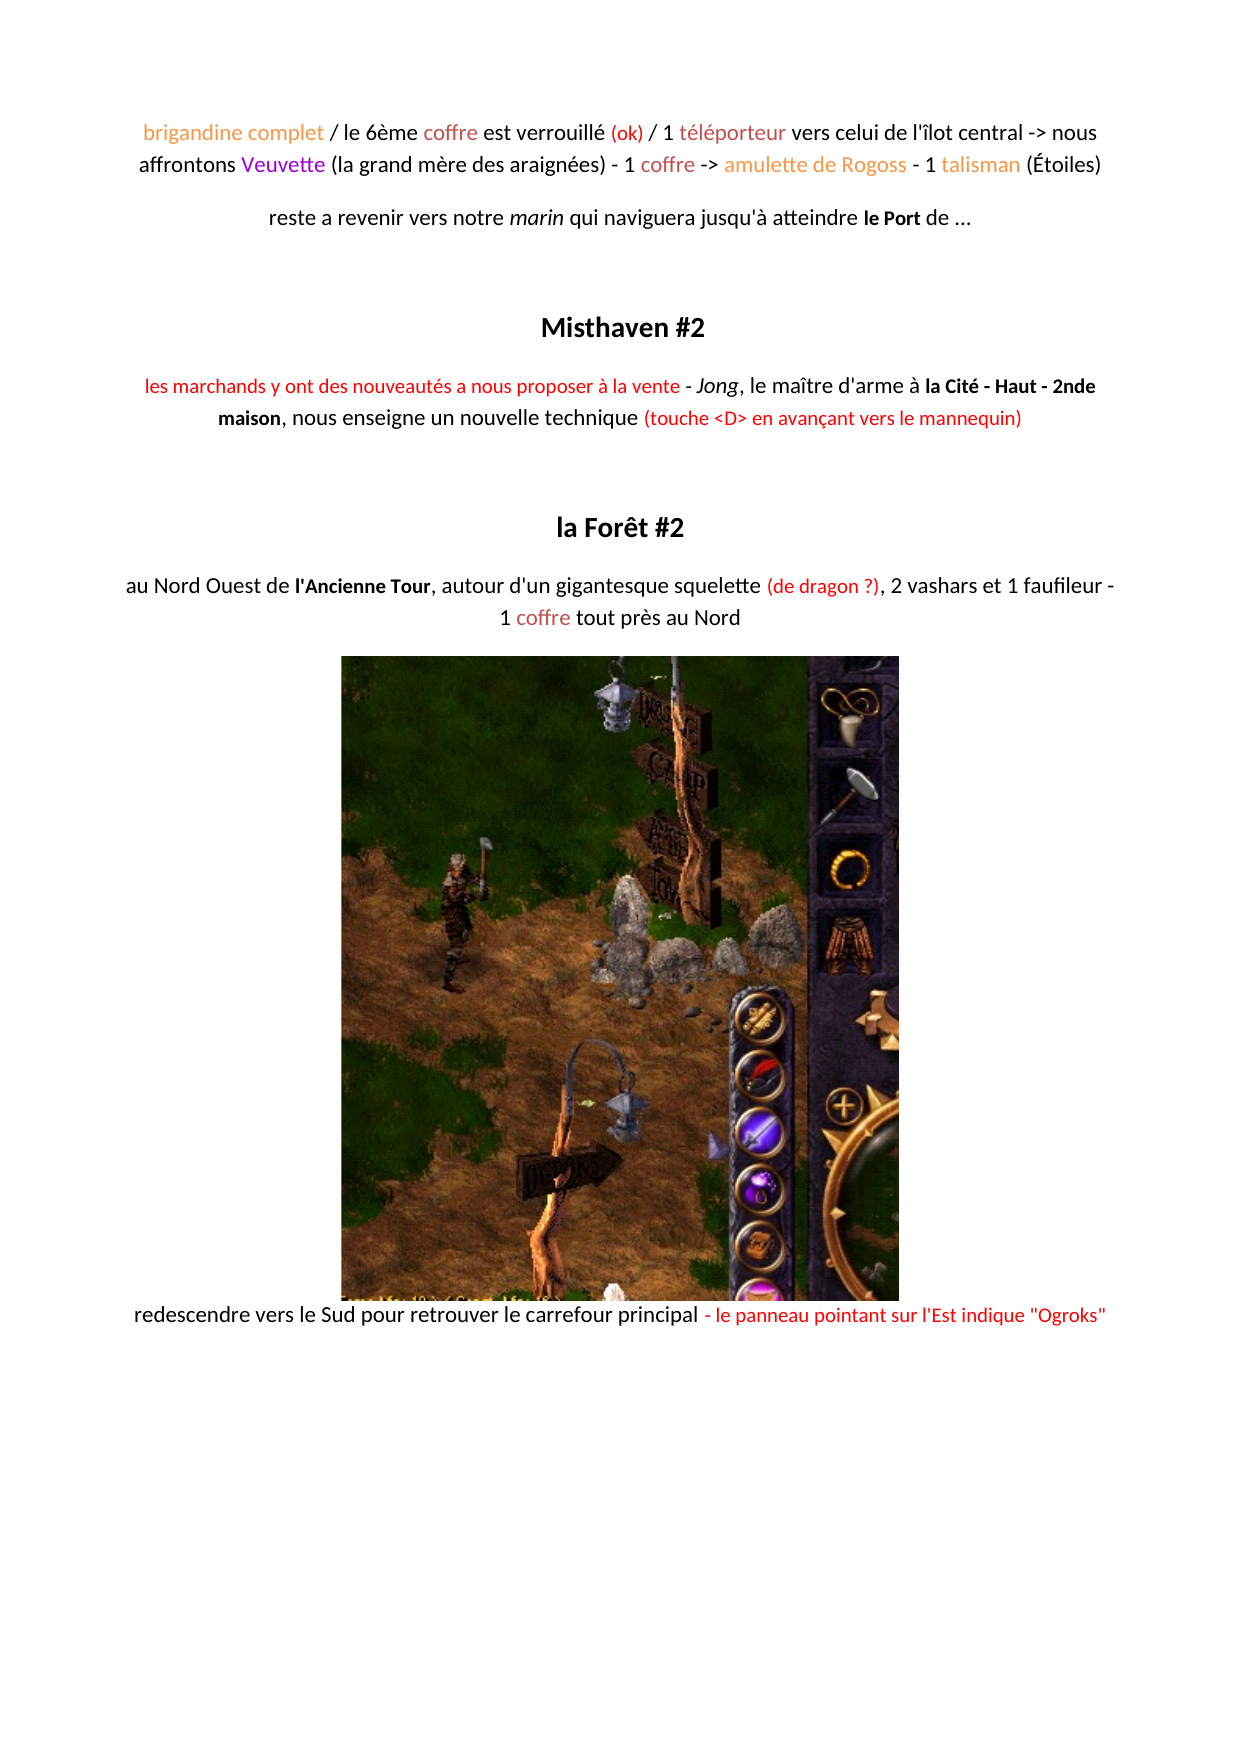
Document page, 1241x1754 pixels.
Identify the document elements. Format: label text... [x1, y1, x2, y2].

text les marchands y ont des nouveautés a nous proposer à la vente - Jong, le maître d'arme à la Cité - Haut - 2nde maison, nous enseigne un nouvelle technique (touche <D> en avançant vers le mannequin) [118, 371, 1122, 431]
text reste a revenir vers notre marin qui naviguera jusqu'à atteindre le Port de ... [118, 203, 1122, 231]
text la Forêt #2 [118, 509, 1122, 545]
text Misthaven #2 [118, 309, 1122, 345]
text brigandine complet / le 6ème coffre est verrouillé (ok) / 1 téléporteur vers celui de l'îlot central -> nous affrontons Veuvette (la grand mère des araignées) - 1 coffre -> amulette de Rogoss - 1 talisman (Étoiles) [118, 118, 1122, 178]
text redescendre vers le Sud pour retrouver le carrefour principal - le panneau pointant sur l'Est indique "Ogroks" [118, 1300, 1122, 1328]
text au Nord Ouest de l'Ancienne Tour, autour d'un gigantesque squelette (de dragon ?), 2 vashars et 1 faufileur - 1 coffre tout près au Nord [118, 571, 1122, 631]
